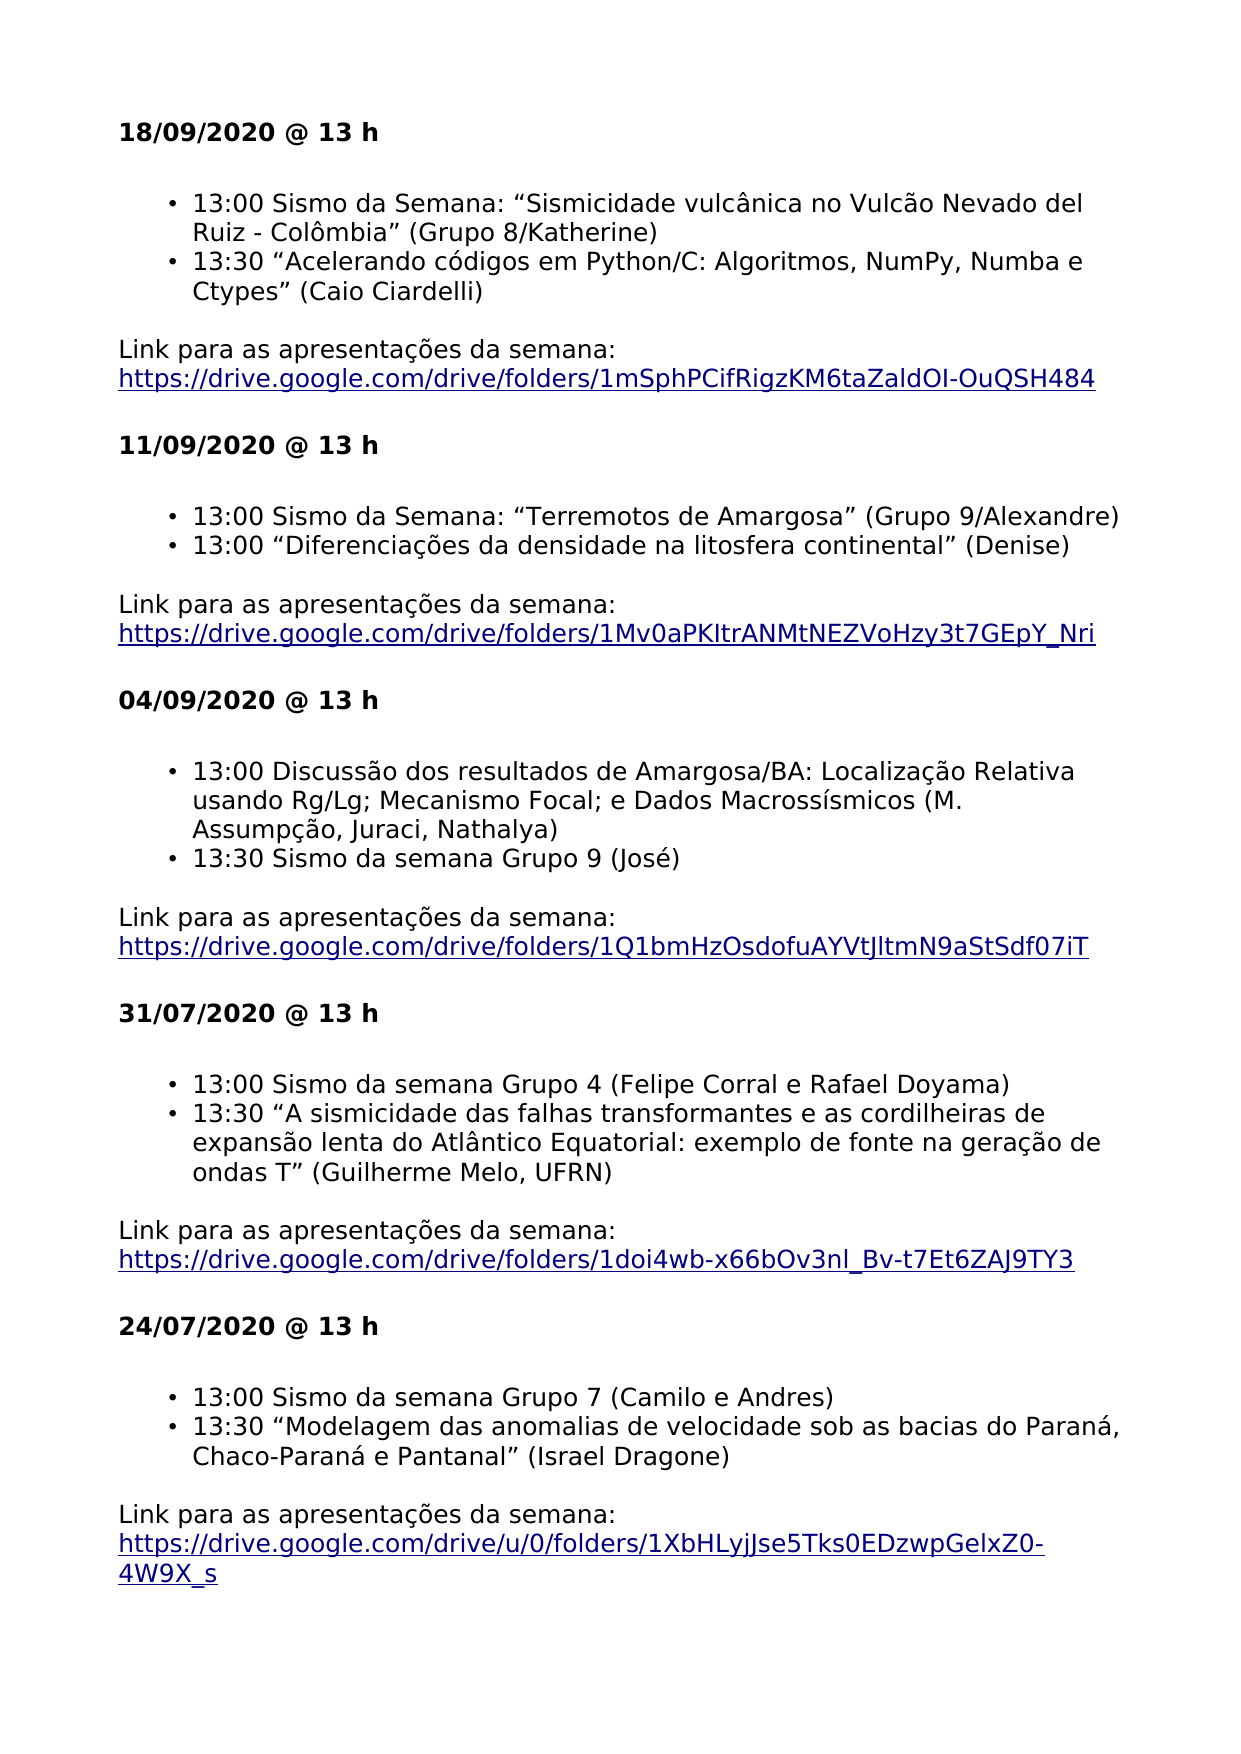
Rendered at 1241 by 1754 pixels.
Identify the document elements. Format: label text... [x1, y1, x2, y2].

subtitle 04/09/2020 @ 13 h [118, 686, 1122, 715]
list 13:30 “Modelagem das anomalias de velocidade sob as bacias do Paraná, Chaco-Paraná e Pantanal” (Israel Dragone) [177, 1413, 1122, 1471]
list 13:00 “Diferenciações da densidade na litosfera continental” (Denise) [177, 532, 1122, 561]
subtitle 18/09/2020 @ 13 h [118, 118, 1122, 147]
text Link para as apresentações da semana: https://drive.google.com/drive/u/0/folders/1XbHLyjJse5Tks0EDzwpGelxZ0-4W9X_s [118, 1500, 1122, 1588]
list 13:00 Discussão dos resultados de Amargosa/BA: Localização Relativa usando Rg/Lg; Mecanismo Focal; e Dados Macrossísmicos (M. Assumpção, Juraci, Nathalya) [177, 757, 1122, 845]
list 13:30 “A sismicidade das falhas transformantes e as cordilheiras de expansão lenta do Atlântico Equatorial: exemplo de fonte na geração de ondas T” (Guilherme Melo, UFRN) [177, 1099, 1122, 1187]
subtitle 24/07/2020 @ 13 h [118, 1312, 1122, 1341]
list 13:00 Sismo da semana Grupo 4 (Felipe Corral e Rafael Doyama) [177, 1070, 1122, 1099]
subtitle 31/07/2020 @ 13 h [118, 999, 1122, 1028]
list 13:00 Sismo da Semana: “Sismicidade vulcânica no Vulcão Nevado del Ruiz - Colômbia” (Grupo 8/Katherine) [177, 189, 1122, 248]
text Link para as apresentações da semana: https://drive.google.com/drive/folders/1Mv0aPKItrANMtNEZVoHzy3t7GEpY_Nri [118, 590, 1122, 648]
list 13:00 Sismo da Semana: “Terremotos de Amargosa” (Grupo 9/Alexandre) [177, 502, 1122, 532]
list 13:30 “Acelerando códigos em Python/C: Algoritmos, NumPy, Numba e Ctypes” (Caio Ciardelli) [177, 248, 1122, 306]
subtitle 11/09/2020 @ 13 h [118, 431, 1122, 460]
text Link para as apresentações da semana: https://drive.google.com/drive/folders/1Q1bmHzOsdofuAYVtJltmN9aStSdf07iT [118, 903, 1122, 962]
list 13:00 Sismo da semana Grupo 7 (Camilo e Andres) [177, 1383, 1122, 1413]
text Link para as apresentações da semana: https://drive.google.com/drive/folders/1mSphPCifRigzKM6taZaldOI-OuQSH484 [118, 335, 1122, 394]
text Link para as apresentações da semana: https://drive.google.com/drive/folders/1doi4wb-x66bOv3nl_Bv-t7Et6ZAJ9TY3 [118, 1216, 1122, 1275]
list 13:30 Sismo da semana Grupo 9 (José) [177, 845, 1122, 874]
